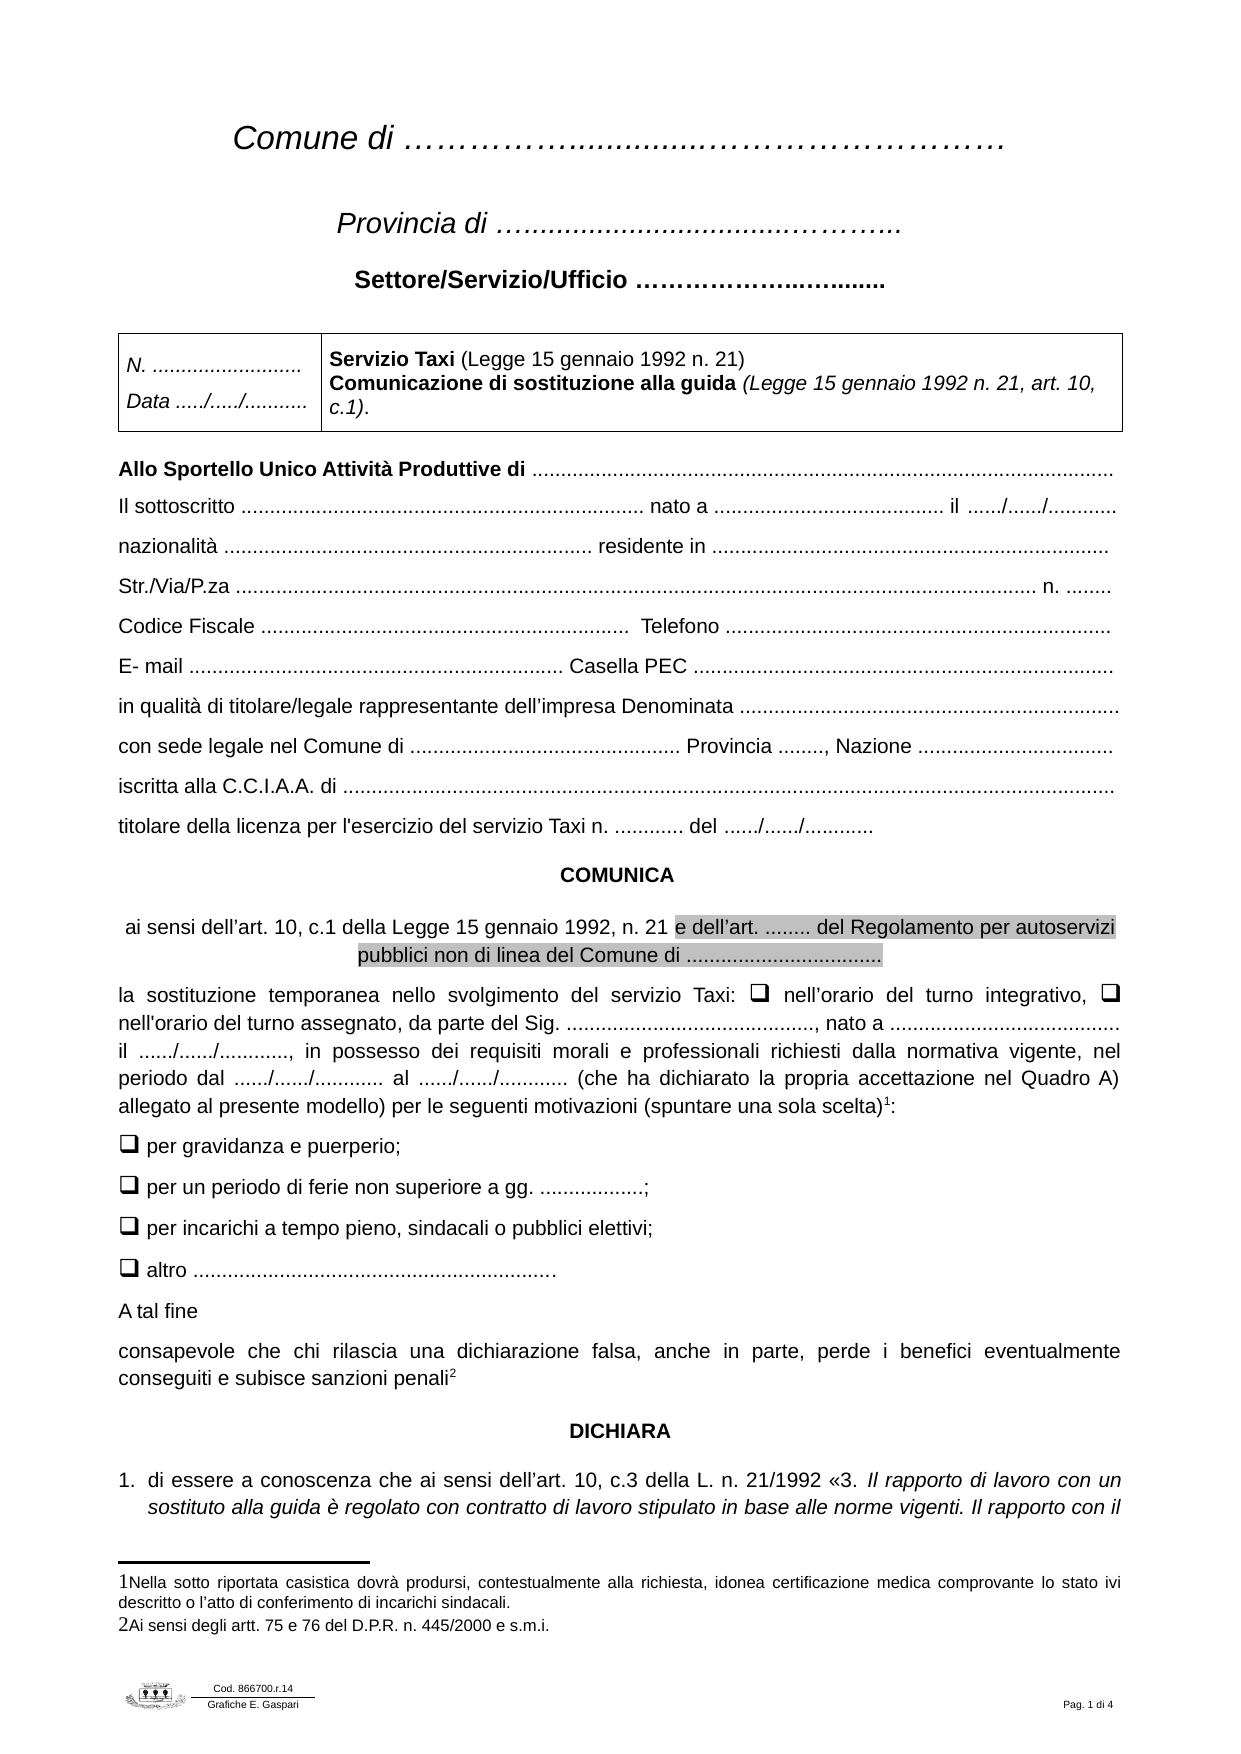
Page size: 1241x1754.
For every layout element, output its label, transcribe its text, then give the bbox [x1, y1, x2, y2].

text in qualità di titolare/legale rappresentante dell’impresa Denominata .................................................................. [118, 694, 1122, 718]
table_header Servizio Taxi (Legge 15 gennaio 1992 n. 21) Comunicazione di sostituzione alla guida (Legge 15 gennaio 1992 n. 21, art. 10, c.1). [322, 334, 1122, 431]
text Ai sensi degli artt. 75 e 76 del D.P.R. n. 445/2000 e s.m.i. [118, 1612, 1122, 1636]
text Str./Via/P.za ........................................................................................................................................... n. ........ [118, 574, 1122, 598]
text la sostituzione temporanea nello svolgimento del servizio Taxi:  nell’orario del turno integrativo,  nell'orario del turno assegnato, da parte del Sig. ..........................................., nato a ........................................ il ....../....../............, in possesso dei requisiti morali e professionali richiesti dalla normativa vigente, nel periodo dal ....../....../............ al ....../....../............ (che ha dichiarato la propria accettazione nel Quadro A) allegato al presente modello) per le seguenti motivazioni (spuntare una sola scelta): [118, 983, 1122, 1118]
subtitle DICHIARA [118, 1419, 1122, 1443]
text COMUNICA [118, 863, 1122, 887]
text Codice Fiscale ................................................................ Telefono ................................................................... [118, 614, 1122, 638]
text Nella sotto riportata casistica dovrà prodursi, contestualmente alla richiesta, idonea certificazione medica comprovante lo stato ivi descritto o l’atto di conferimento di incarichi sindacali. [118, 1568, 1122, 1612]
text consapevole che chi rilascia una dichiarazione falsa, anche in parte, perde i benefici eventualmente conseguiti e subisce sanzioni penali [118, 1339, 1122, 1390]
text Comune di ……………...............……………………… [118, 118, 1122, 157]
table_header N. .......................... Data ...../...../........... [119, 334, 321, 431]
text  per gravidanza e puerperio; [118, 1134, 1122, 1159]
text  per un periodo di ferie non superiore a gg. ..................; [118, 1175, 1122, 1200]
text  altro ............................................................... [118, 1257, 1122, 1282]
text E- mail ................................................................. Casella PEC ......................................................................... [118, 654, 1122, 678]
list di essere a conoscenza che ai sensi dell’art. 10, c.3 della L. n. 21/1992 «3. Il rapporto di lavoro con un sostituto alla guida è regolato con contratto di lavoro stipulato in base alle norme vigenti. Il rapporto con il [118, 1468, 1122, 1519]
text Provincia di ….................................………... [118, 207, 1122, 240]
text A tal fine [118, 1299, 1122, 1323]
text nazionalità ................................................................ residente in ..................................................................... [118, 534, 1122, 558]
text ai sensi dell’art. 10, c.1 della Legge 15 gennaio 1992, n. 21 e dell’art. ........ del Regolamento per autoservizi pubblici non di linea del Comune di .................................. [118, 915, 1122, 967]
text Il sottoscritto ...................................................................... nato a ........................................ il ....../....../............ [118, 494, 1122, 518]
text Allo Sportello Unico Attività Produttive di ..................................................................................................... [118, 457, 1122, 481]
text iscritta alla C.C.I.A.A. di ...................................................................................................................................... [118, 774, 1122, 798]
text con sede legale nel Comune di ............................................... Provincia ........, Nazione .................................. [118, 734, 1122, 758]
text Settore/Servizio/Ufficio ………………...…........ [118, 265, 1122, 294]
text  per incarichi a tempo pieno, sindacali o pubblici elettivi; [118, 1216, 1122, 1241]
text titolare della licenza per l'esercizio del servizio Taxi n. ............ del ....../....../............ [118, 814, 1090, 838]
